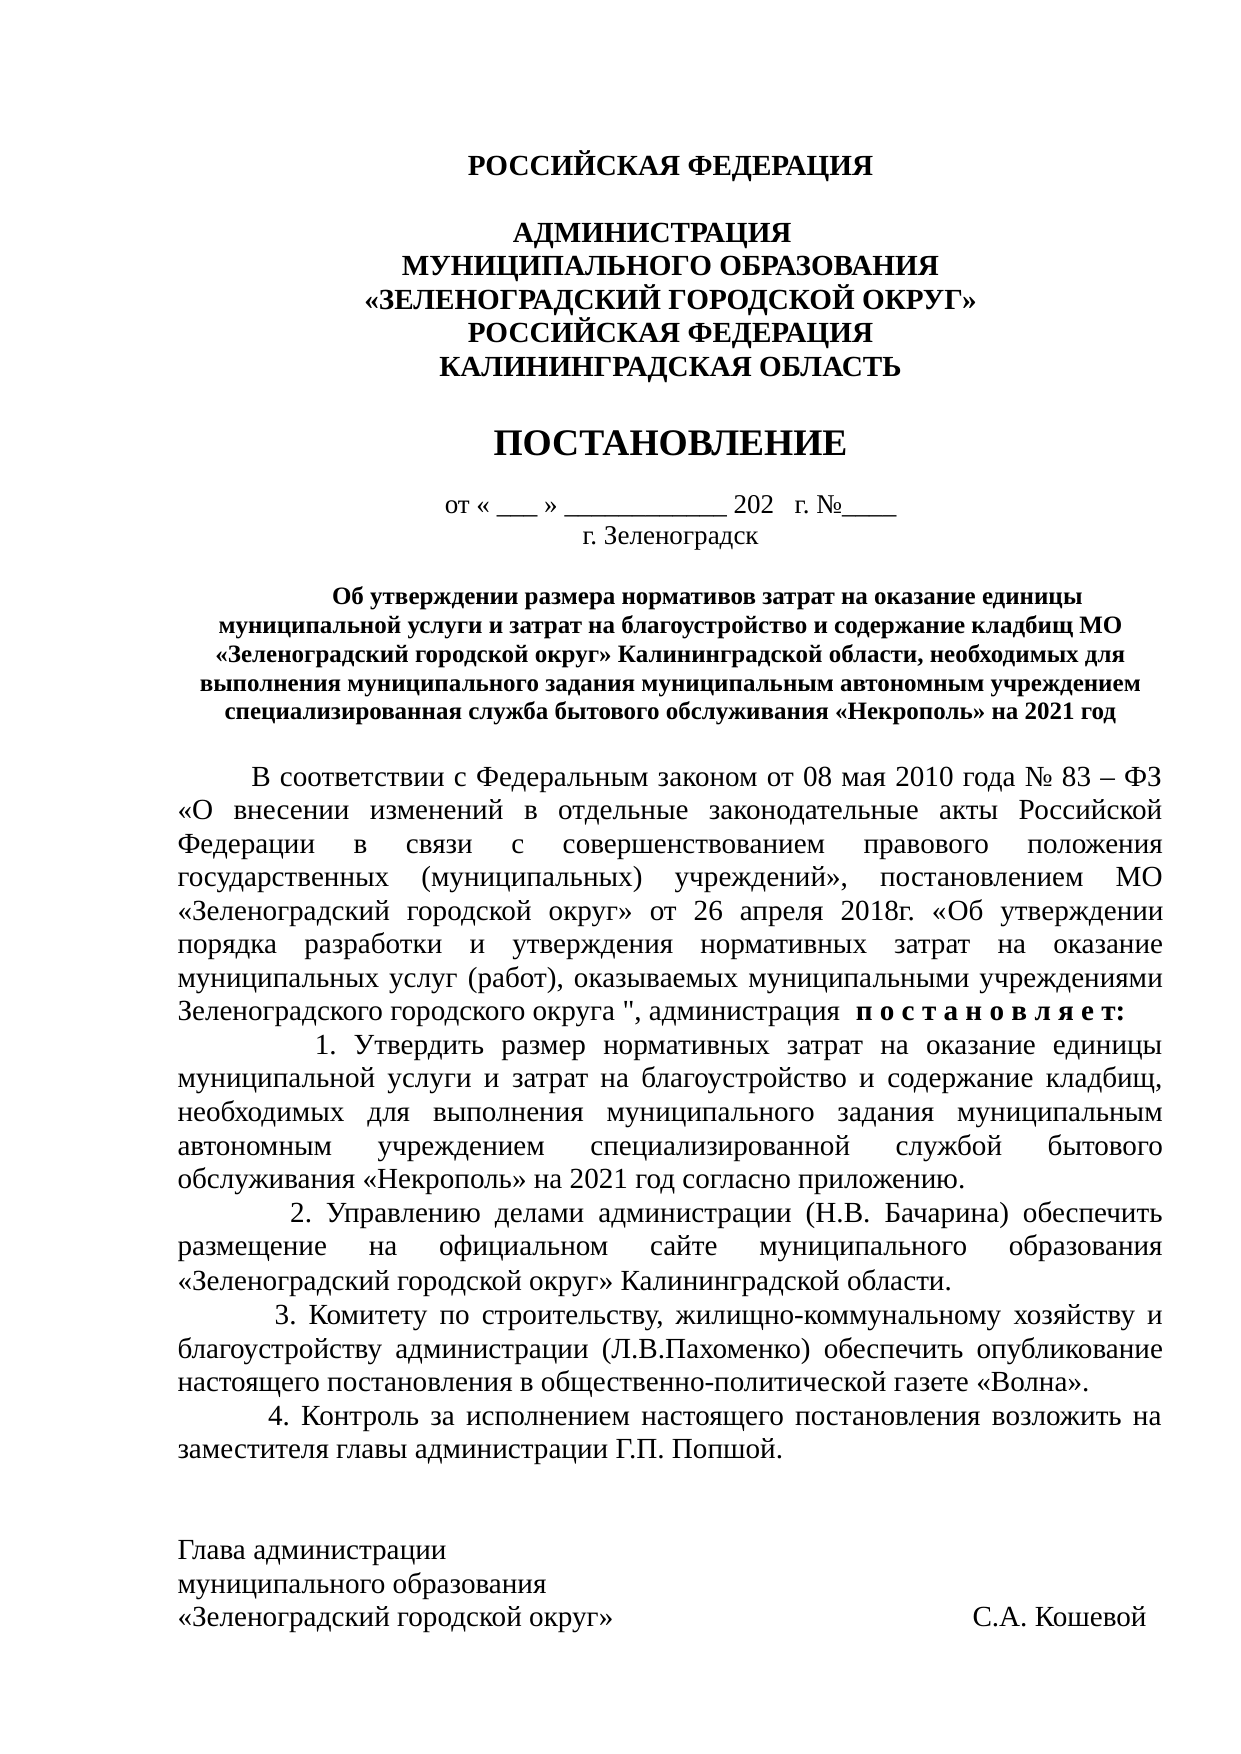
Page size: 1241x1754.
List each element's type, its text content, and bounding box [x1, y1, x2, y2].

text 3. Комитету по строительству, жилищно-коммунальному хозяйству и благоустройству администрации (Л.В.Пахоменко) обеспечить опубликование настоящего постановления в общественно-политической газете «Волна». [177, 1297, 1163, 1398]
text «ЗЕЛЕНОГРАДСКИЙ ГОРОДСКОЙ ОКРУГ» [177, 282, 1163, 315]
text Об утверждении размера нормативов затрат на оказание единицы муниципальной услуги и затрат на благоустройство и содержание кладбищ МО «Зеленоградский городской округ» Калининградской области, необходимых для выполнения муниципального задания муниципальным автономным учреждением специализированная служба бытового обслуживания «Некрополь» на 2021 год [177, 581, 1163, 725]
text 2. Управлению делами администрации (Н.В. Бачарина) обеспечить размещение на официальном сайте муниципального образования «Зеленоградский городской округ» Калининградской области. [177, 1195, 1163, 1297]
text ПОСТАНОВЛЕНИЕ [177, 421, 1163, 464]
text г. Зеленоградск [177, 519, 1163, 550]
text КАЛИНИНГРАДСКАЯ ОБЛАСТЬ [177, 349, 1163, 382]
text РОССИЙСКАЯ ФЕДЕРАЦИЯ [177, 148, 1163, 181]
text АДМИНИСТРАЦИЯ [177, 215, 1163, 248]
text РОССИЙСКАЯ ФЕДЕРАЦИЯ [177, 315, 1163, 349]
text от « ___ » ____________ 202 г. №____ [177, 488, 1163, 519]
text В соответствии с Федеральным законом от 08 мая 2010 года № 83 – ФЗ «О внесении изменений в отдельные законодательные акты Российской Федерации в связи с совершенствованием правового положения государственных (муниципальных) учреждений», постановлением МО «Зеленоградский городской округ» от 26 апреля 2018г. «Об утверждении порядка разработки и утверждения нормативных затрат на оказание муниципальных услуг (работ), оказываемых муниципальными учреждениями Зеленоградского городского округа ", администрация п о с т а н о в л я е т: [177, 759, 1163, 1027]
text 1. Утвердить размер нормативных затрат на оказание единицы муниципальной услуги и затрат на благоустройство и содержание кладбищ, необходимых для выполнения муниципального задания муниципальным автономным учреждением специализированной службой бытового обслуживания «Некрополь» на 2021 год согласно приложению. [177, 1027, 1163, 1195]
text Глава администрации [177, 1532, 1163, 1566]
text 4. Контроль за исполнением настоящего постановления возложить на заместителя главы администрации Г.П. Попшой. [177, 1398, 1163, 1465]
text муниципального образования [177, 1566, 1163, 1599]
text МУНИЦИПАЛЬНОГО ОБРАЗОВАНИЯ [177, 248, 1163, 282]
text «Зеленоградский городской округ» С.А. Кошевой [177, 1599, 1163, 1633]
